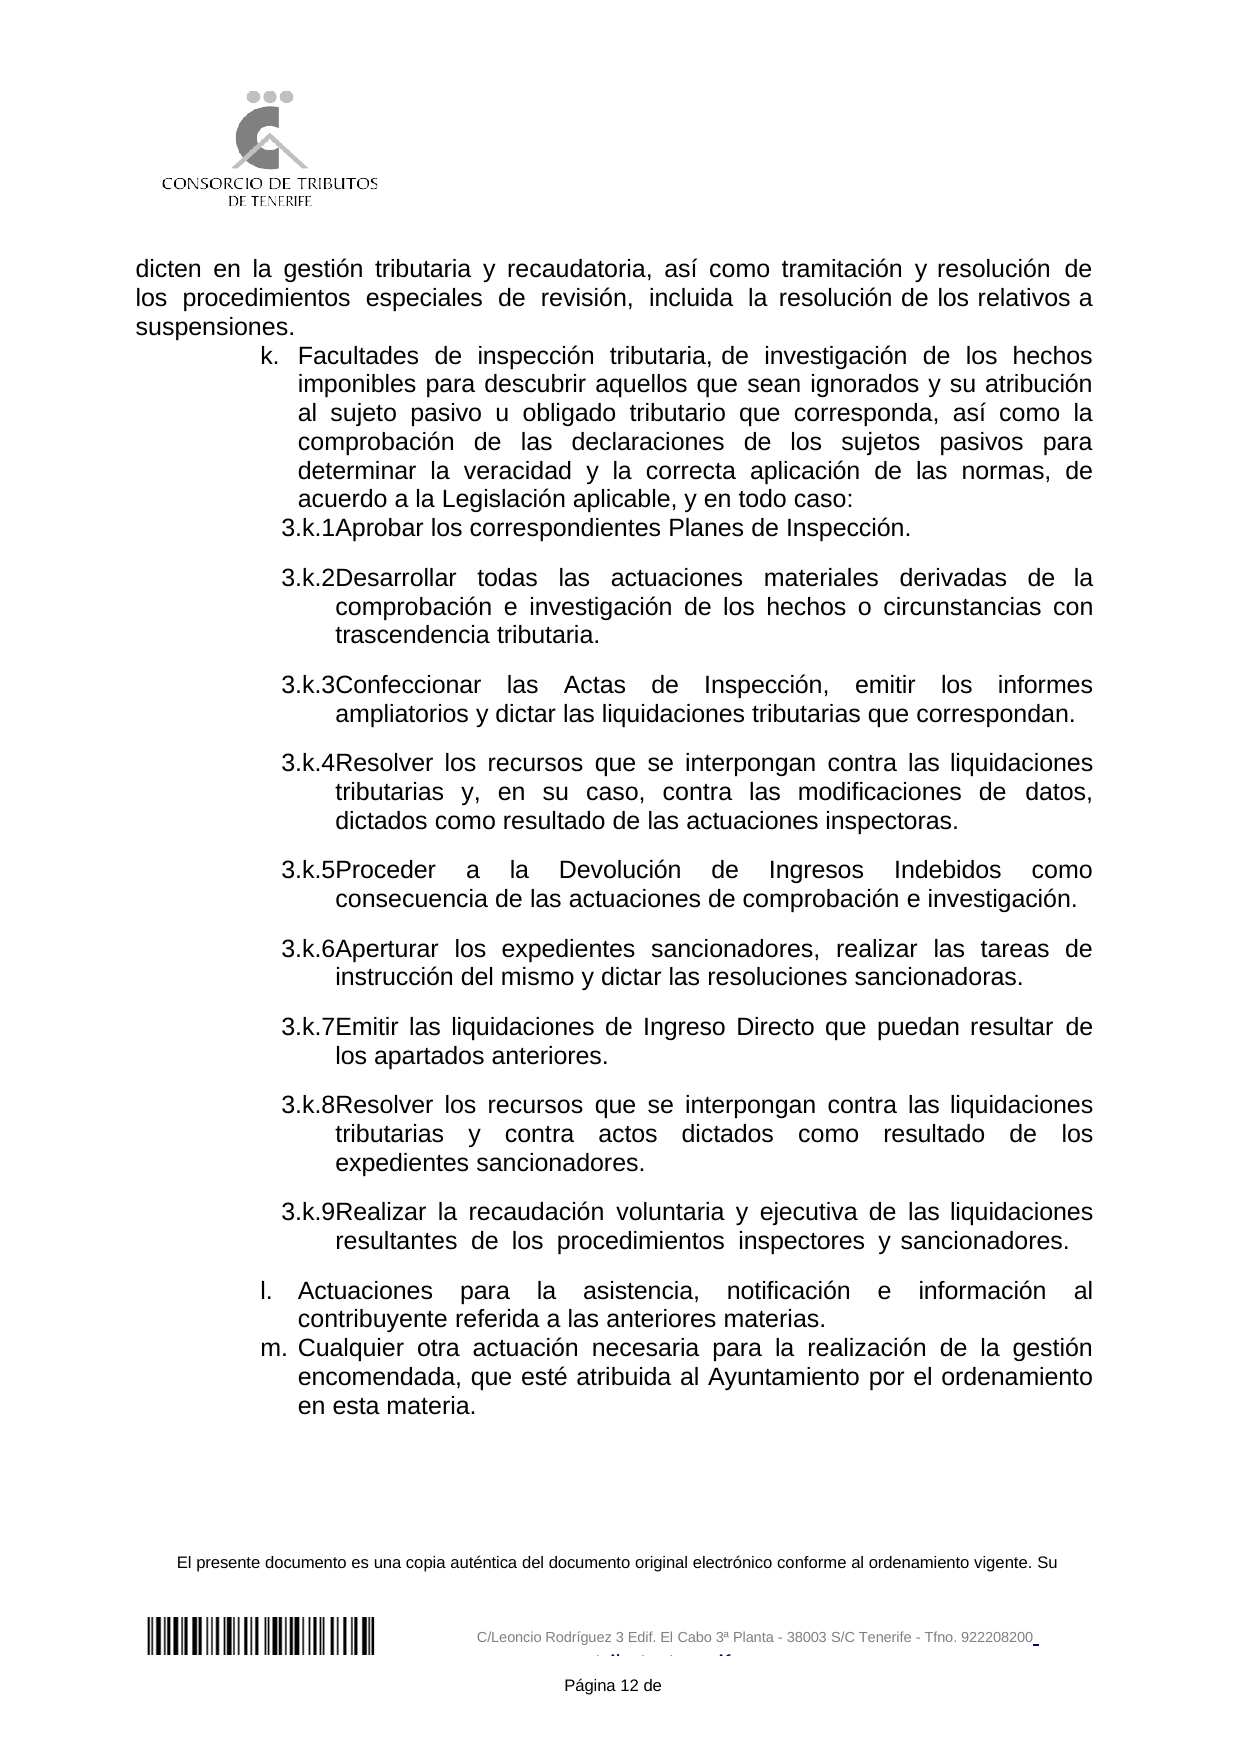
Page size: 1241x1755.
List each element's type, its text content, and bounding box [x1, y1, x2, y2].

list Resolver los recursos que se interpongan contra las liquidaciones tributarias y contra actos dictados como resultado de los expedientes sancionadores. [281, 1090, 1093, 1177]
text El presente documento es una copia auténtica del documento original electrónico conforme al ordenamiento vigente. Su [177, 1552, 1093, 1572]
list Actuaciones para la asistencia, notificación e información al contribuyente referida a las anteriores materias. [260, 1276, 1093, 1333]
list Cualquier otra actuación necesaria para la realización de la gestión encomendada, que esté atribuida al Ayuntamiento por el ordenamiento en esta materia. [260, 1333, 1093, 1419]
list Resolver los recursos que se interpongan contra las liquidaciones tributarias y, en su caso, contra las modificaciones de datos, dictados como resultado de las actuaciones inspectoras. [281, 748, 1093, 834]
list Facultades de inspección tributaria, de investigación de los hechos imponibles para descubrir aquellos que sean ignorados y su atribución al sujeto pasivo u obligado tributario que corresponda, así como la comprobación de las declaraciones de los sujetos pasivos para determinar la veracidad y la correcta aplicación de las normas, de acuerdo a la Legislación aplicable, y en todo caso: [260, 341, 1093, 513]
list Aperturar los expedientes sancionadores, realizar las tareas de instrucción del mismo y dictar las resoluciones sancionadoras. [281, 934, 1093, 991]
list Confeccionar las Actas de Inspección, emitir los informes ampliatorios y dictar las liquidaciones tributarias que correspondan. [281, 670, 1093, 727]
list Proceder a la Devolución de Ingresos Indebidos como consecuencia de las actuaciones de comprobación e investigación. [281, 855, 1093, 913]
list Desarrollar todas las actuaciones materiales derivadas de la comprobación e investigación de los hechos o circunstancias con trascendencia tributaria. [281, 563, 1093, 649]
list Emitir las liquidaciones de Ingreso Directo que puedan resultar de los apartados anteriores. [281, 1012, 1093, 1069]
text dicten en la gestión tributaria y recaudatoria, así como tramitación y resolución de los procedimientos especiales de revisión, incluida la resolución de los relativos a suspensiones. [135, 254, 1093, 341]
list Realizar la recaudación voluntaria y ejecutiva de las liquidaciones resultantes de los procedimientos inspectores y sancionadores. [281, 1197, 1093, 1255]
list Aprobar los correspondientes Planes de Inspección. [281, 513, 1105, 542]
